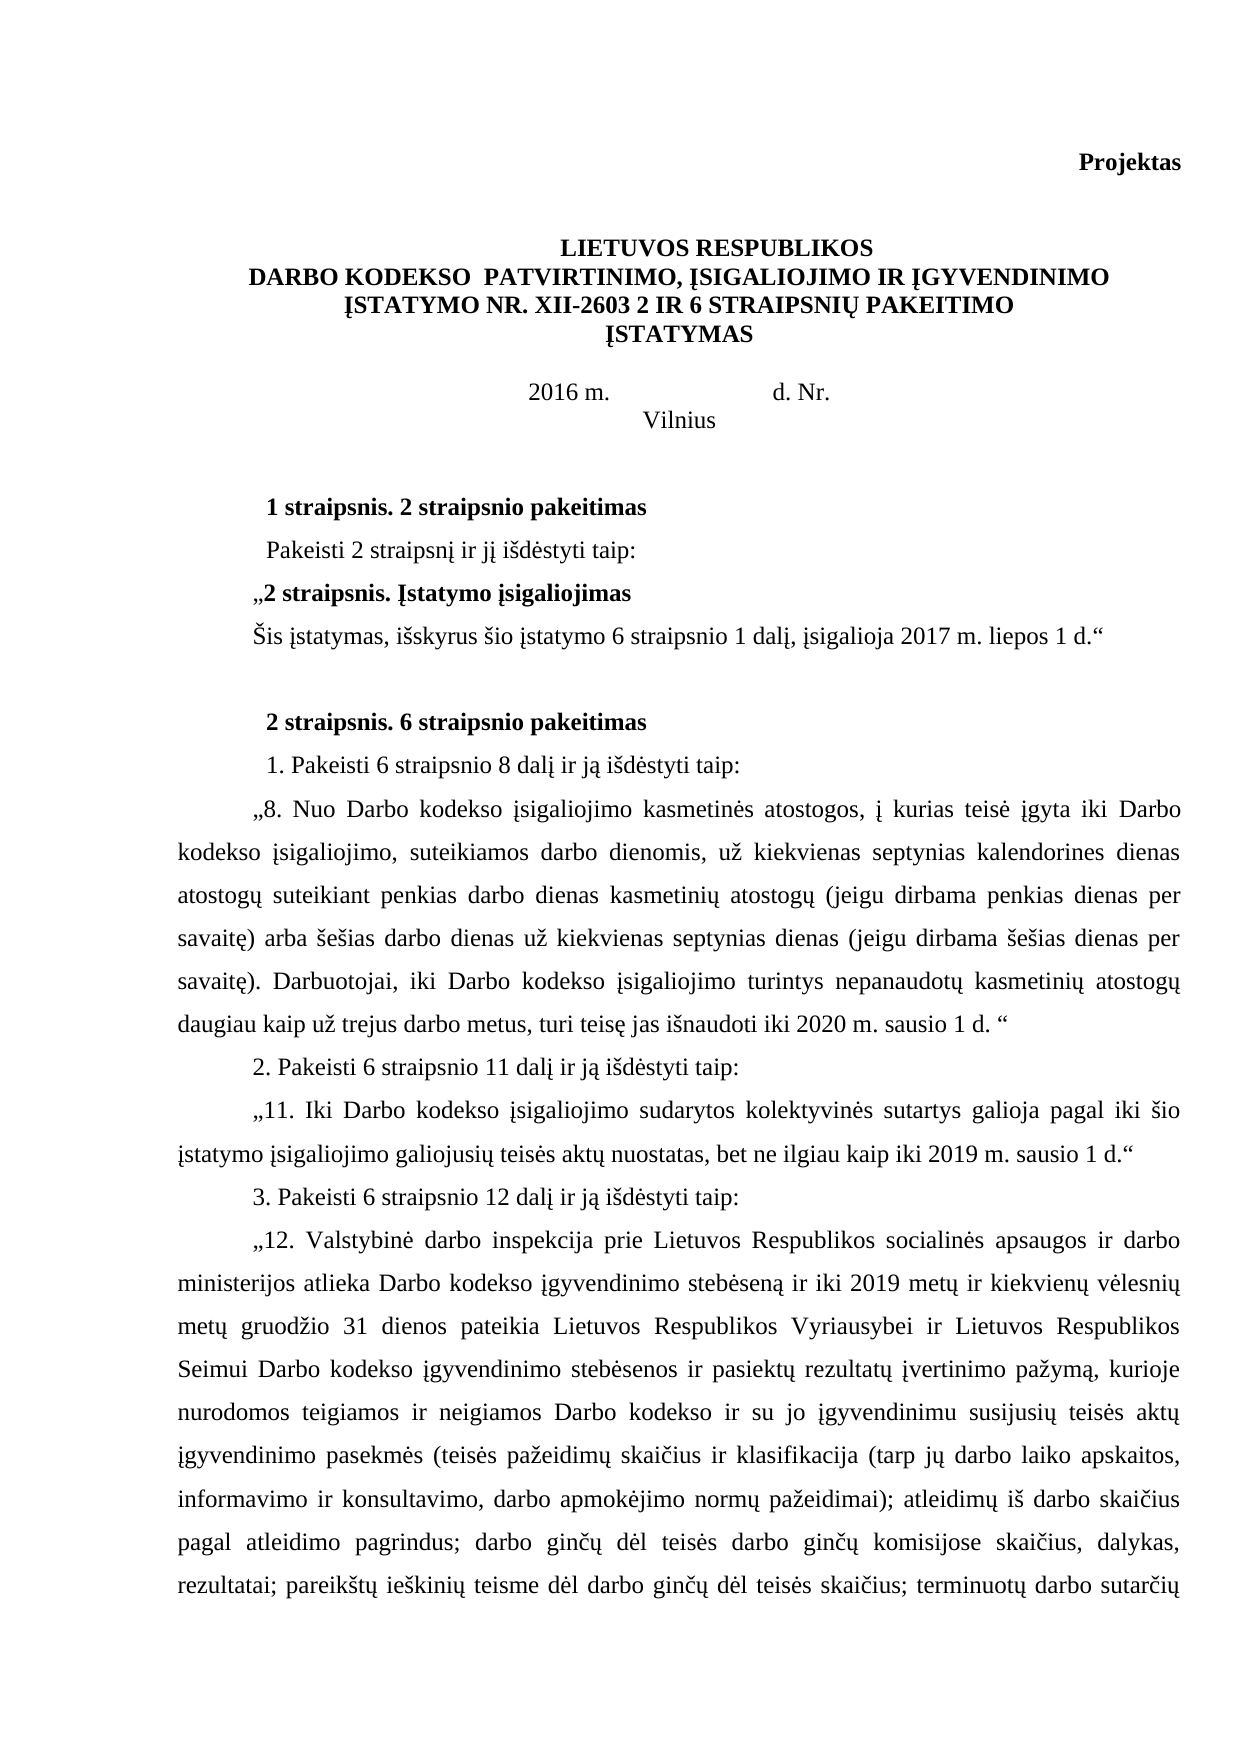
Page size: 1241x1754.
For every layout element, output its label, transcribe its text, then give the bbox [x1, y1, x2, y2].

text 2 straipsnis. 6 straipsnio pakeitimas [177, 707, 1181, 736]
text Šis įstatymas, išskyrus šio įstatymo 6 straipsnio 1 dalį, įsigalioja 2017 m. liepos 1 d.“ [177, 621, 1181, 650]
text „8. Nuo Darbo kodekso įsigaliojimo kasmetinės atostogos, į kurias teisė įgyta iki Darbo kodekso įsigaliojimo, suteikiamos darbo dienomis, už kiekvienas septynias kalendorines dienas atostogų suteikiant penkias darbo dienas kasmetinių atostogų (jeigu dirbama penkias dienas per savaitę) arba šešias darbo dienas už kiekvienas septynias dienas (jeigu dirbama šešias dienas per savaitę). Darbuotojai, iki Darbo kodekso įsigaliojimo turintys nepanaudotų kasmetinių atostogų daugiau kaip už trejus darbo metus, turi teisę jas išnaudoti iki 2020 m. sausio 1 d. “ [177, 794, 1181, 1038]
text 2. Pakeisti 6 straipsnio 11 dalį ir ją išdėstyti taip: [177, 1052, 1181, 1081]
text „2 straipsnis. Įstatymo įsigaliojimas [177, 578, 1181, 607]
text 1. Pakeisti 6 straipsnio 8 dalį ir ją išdėstyti taip: [177, 751, 1181, 779]
text ĮSTATYMAS [177, 319, 1181, 348]
text 3. Pakeisti 6 straipsnio 12 dalį ir ją išdėstyti taip: [177, 1182, 1181, 1211]
text DARBO KODEKSO PATVIRTINIMO, ĮSIGALIOJIMO IR ĮGYVENDINIMO ĮSTATYMO NR. XII-2603 2 IR 6 STRAIPSNIŲ PAKEITIMO [177, 262, 1181, 319]
text 2016 m. d. Nr. [177, 377, 1181, 406]
text „12. Valstybinė darbo inspekcija prie Lietuvos Respublikos socialinės apsaugos ir darbo ministerijos atlieka Darbo kodekso įgyvendinimo stebėseną ir iki 2019 metų ir kiekvienų vėlesnių metų gruodžio 31 dienos pateikia Lietuvos Respublikos Vyriausybei ir Lietuvos Respublikos Seimui Darbo kodekso įgyvendinimo stebėsenos ir pasiektų rezultatų įvertinimo pažymą, kurioje nurodomos teigiamos ir neigiamos Darbo kodekso ir su jo įgyvendinimu susijusių teisės aktų įgyvendinimo pasekmės (teisės pažeidimų skaičius ir klasifikacija (tarp jų darbo laiko apskaitos, informavimo ir konsultavimo, darbo apmokėjimo normų pažeidimai); atleidimų iš darbo skaičius pagal atleidimo pagrindus; darbo ginčų dėl teisės darbo ginčų komisijose skaičius, dalykas, rezultatai; pareikštų ieškinių teisme dėl darbo ginčų dėl teisės skaičius; terminuotų darbo sutarčių [177, 1225, 1181, 1599]
text LIETUVOS RESPUBLIKOS [177, 233, 1181, 262]
text Pakeisti 2 straipsnį ir jį išdėstyti taip: [177, 535, 1181, 564]
text Vilnius [177, 406, 1181, 434]
text 1 straipsnis. 2 straipsnio pakeitimas [177, 492, 1181, 521]
text „11. Iki Darbo kodekso įsigaliojimo sudarytos kolektyvinės sutartys galioja pagal iki šio įstatymo įsigaliojimo galiojusių teisės aktų nuostatas, bet ne ilgiau kaip iki 2019 m. sausio 1 d.“ [177, 1096, 1181, 1167]
text Projektas [827, 147, 1181, 176]
